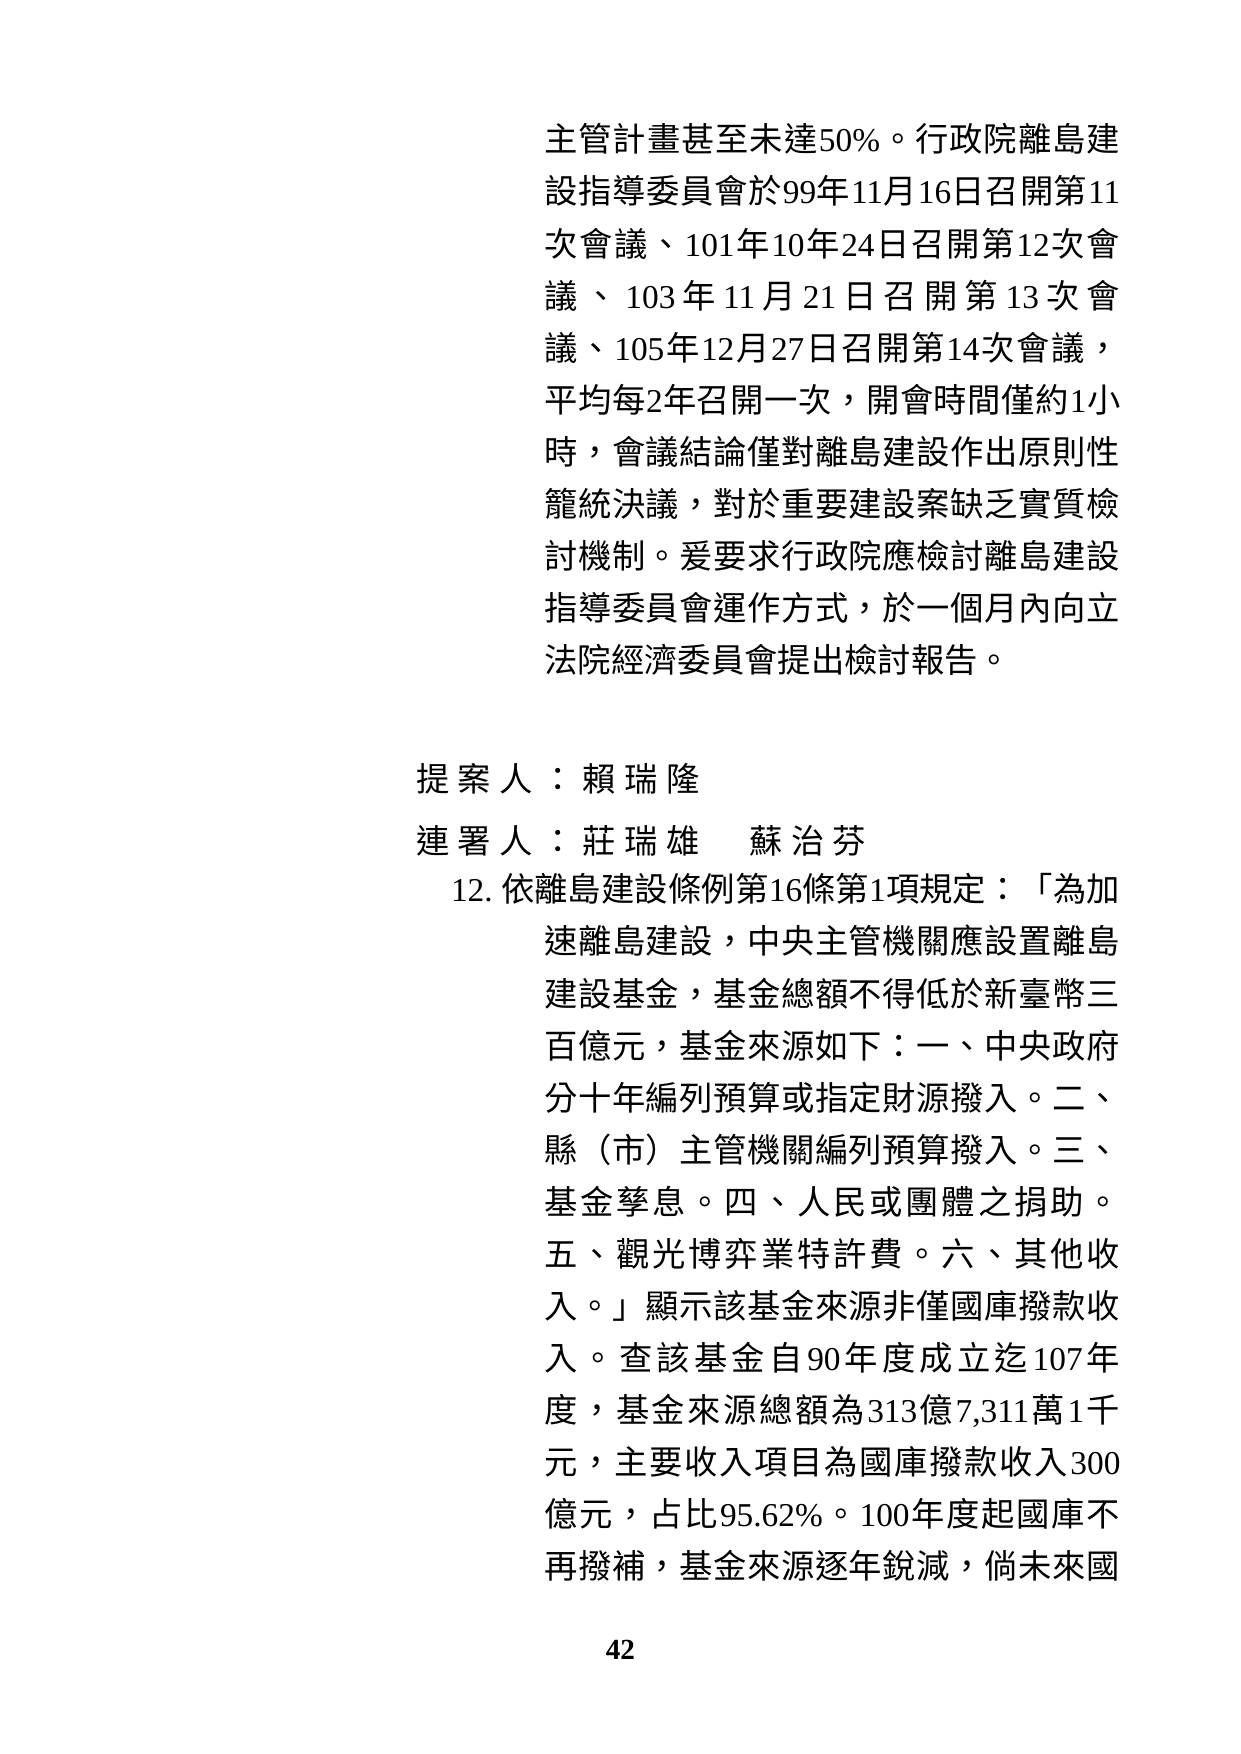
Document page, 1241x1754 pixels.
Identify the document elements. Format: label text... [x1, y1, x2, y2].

text 提案人：賴瑞隆 [397, 735, 1016, 798]
text 連署人：莊瑞雄 蘇治芬 [397, 798, 1016, 860]
list 主管計畫甚至未達50%。行政院離島建設指導委員會於99年11月16日召開第11次會議、101年10年24日召開第12次會議、103年11月21日召開第13次會議、105年12月27日召開第14次會議，平均每2年召開一次，開會時間僅約1小時，會議結論僅對離島建設作出原則性籠統決議，對於重要建設案缺乏實質檢討機制。爰要求行政院應檢討離島建設指導委員會運作方式，於一個月內向立法院經濟委員會提出檢討報告。 [451, 110, 1120, 683]
list 依離島建設條例第16條第1項規定：「為加速離島建設，中央主管機關應設置離島建設基金，基金總額不得低於新臺幣三百億元，基金來源如下：一、中央政府分十年編列預算或指定財源撥入。二、縣（市）主管機關編列預算撥入。三、基金孳息。四、人民或團體之捐助。五、觀光博弈業特許費。六、其他收入。」顯示該基金來源非僅國庫撥款收入。查該基金自90年度成立迄107年度，基金來源總額為313億7,311萬1千元，主要收入項目為國庫撥款收入300億元，占比95.62%。100年度起國庫不再撥補，基金來源逐年銳減，倘未來國 [451, 860, 1120, 1589]
